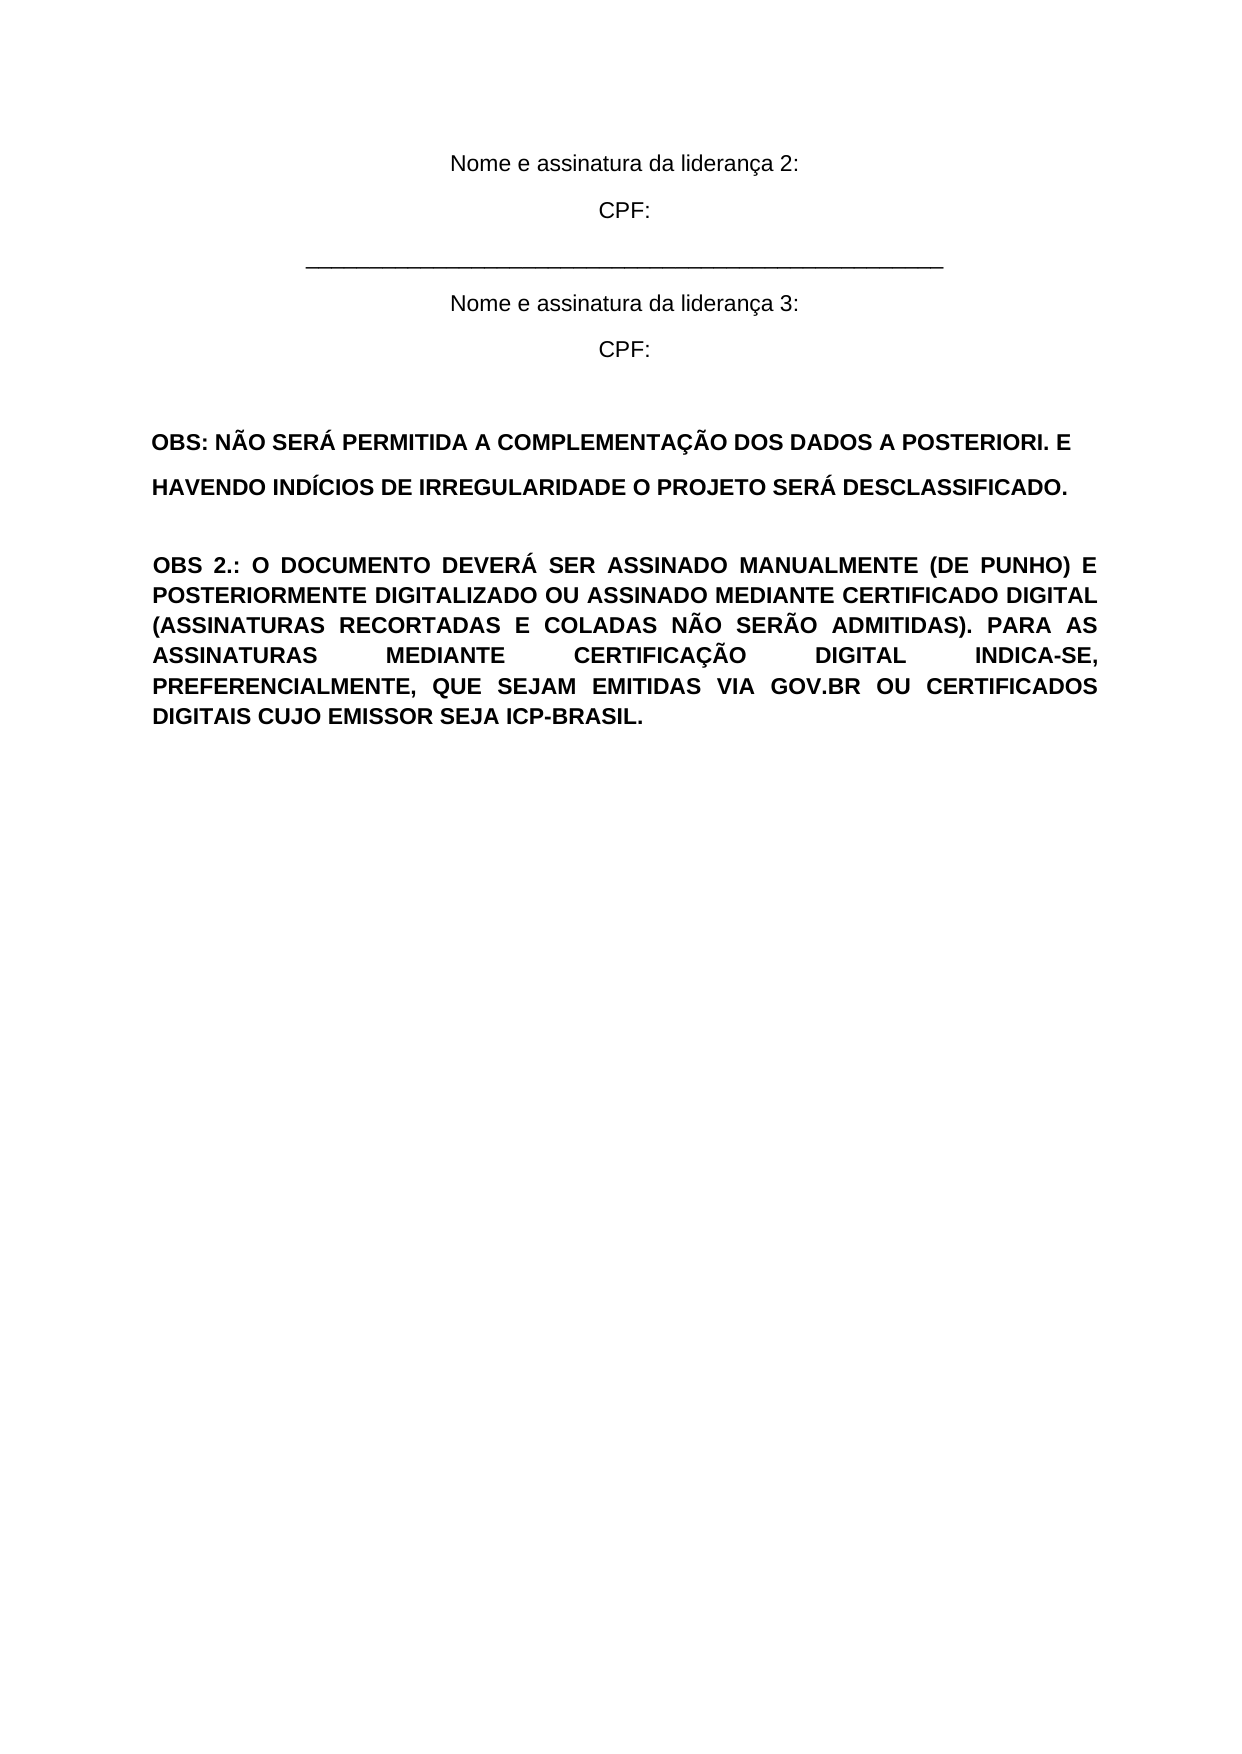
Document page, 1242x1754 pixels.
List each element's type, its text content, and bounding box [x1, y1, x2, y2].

text OBS: NÃO SERÁ PERMITIDA A COMPLEMENTAÇÃO DOS DADOS A POSTERIORI. E HAVENDO INDÍCIOS DE IRREGULARIDADE O PROJETO SERÁ DESCLASSIFICADO. [151, 429, 1094, 501]
text CPF: [150, 336, 1099, 362]
text Nome e assinatura da liderança 2: [150, 150, 1099, 177]
text CPF: [150, 197, 1099, 223]
text Nome e assinatura da liderança 3: [150, 289, 1099, 316]
text OBS 2.: O DOCUMENTO DEVERÁ SER ASSINADO MANUALMENTE (DE PUNHO) E POSTERIORMENTE DIGITALIZADO OU ASSINADO MEDIANTE CERTIFICADO DIGITAL (ASSINATURAS RECORTADAS E COLADAS NÃO SERÃO ADMITIDAS). PARA AS ASSINATURAS MEDIANTE CERTIFICAÇÃO DIGITAL INDICA-SE, PREFERENCIALMENTE, QUE SEJAM EMITIDAS VIA GOV.BR OU CERTIFICADOS DIGITAIS CUJO EMISSOR SEJA ICP-BRASIL. [152, 552, 1099, 729]
text __________________________________________________ [150, 243, 1099, 269]
